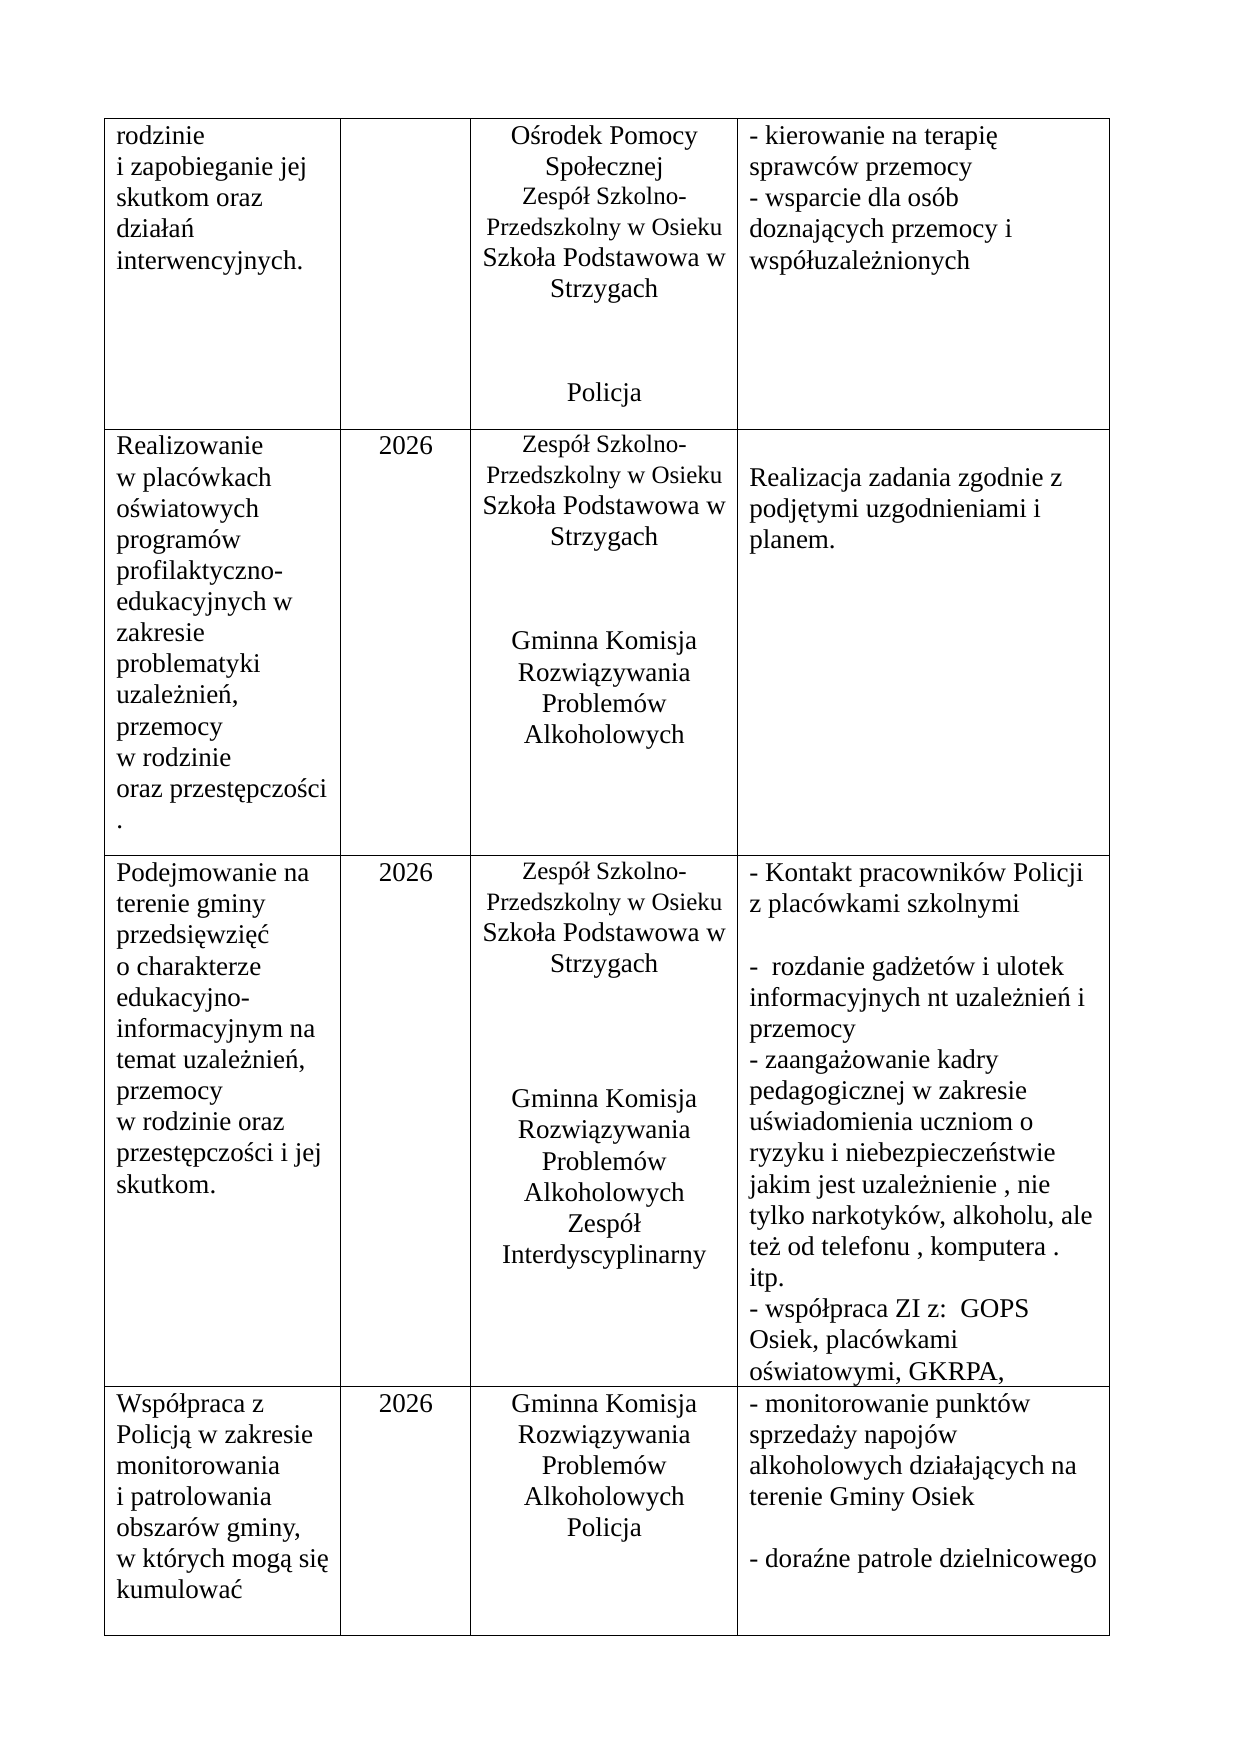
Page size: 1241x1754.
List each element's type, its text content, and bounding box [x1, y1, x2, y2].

table_cell Podejmowanie na terenie gminy przedsięwzięć o charakterze edukacyjno-informacyjnym na temat uzależnień, przemocy w rodzinie oraz przestępczości i jej skutkom. [105, 856, 340, 1386]
table_cell - monitorowanie punktów sprzedaży napojów alkoholowych działających na terenie Gminy Osiek - doraźne patrole dzielnicowego [738, 1387, 1109, 1635]
table_cell 2026 [341, 1387, 470, 1635]
table_cell Ośrodek Pomocy Społecznej Zespół Szkolno-Przedszkolny w Osieku Szkoła Podstawowa w Strzygach Policja [471, 119, 737, 428]
table_cell Gminna Komisja Rozwiązywania Problemów Alkoholowych Policja [471, 1387, 737, 1635]
table_cell Współpraca z Policją w zakresie monitorowania i patrolowania obszarów gminy, w których mogą się kumulować [105, 1387, 340, 1635]
table_cell Zespół Szkolno-Przedszkolny w Osieku Szkoła Podstawowa w Strzygach Gminna Komisja Rozwiązywania Problemów Alkoholowych Zespół Interdyscyplinarny [471, 856, 737, 1386]
table_cell Realizacja zadania zgodnie z podjętymi uzgodnieniami i planem. [738, 430, 1109, 855]
table_cell [341, 119, 470, 428]
table_cell - kierowanie na terapię sprawców przemocy - wsparcie dla osób doznających przemocy i współuzależnionych [738, 119, 1109, 428]
table_cell 2026 [341, 856, 470, 1386]
table_cell Realizowanie w placówkach oświatowych programów profilaktyczno-edukacyjnych w zakresie problematyki uzależnień, przemocy w rodzinie oraz przestępczości. [105, 430, 340, 855]
table_cell - Kontakt pracowników Policji z placówkami szkolnymi - rozdanie gadżetów i ulotek informacyjnych nt uzależnień i przemocy - zaangażowanie kadry pedagogicznej w zakresie uświadomienia uczniom o ryzyku i niebezpieczeństwie jakim jest uzależnienie , nie tylko narkotyków, alkoholu, ale też od telefonu , komputera . itp. - współpraca ZI z: GOPS Osiek, placówkami oświatowymi, GKRPA, [738, 856, 1109, 1386]
table_cell 2026 [341, 430, 470, 855]
table_cell rodzinie i zapobieganie jej skutkom oraz działań interwencyjnych. [105, 119, 340, 428]
table_cell Zespół Szkolno-Przedszkolny w Osieku Szkoła Podstawowa w Strzygach Gminna Komisja Rozwiązywania Problemów Alkoholowych [471, 430, 737, 855]
